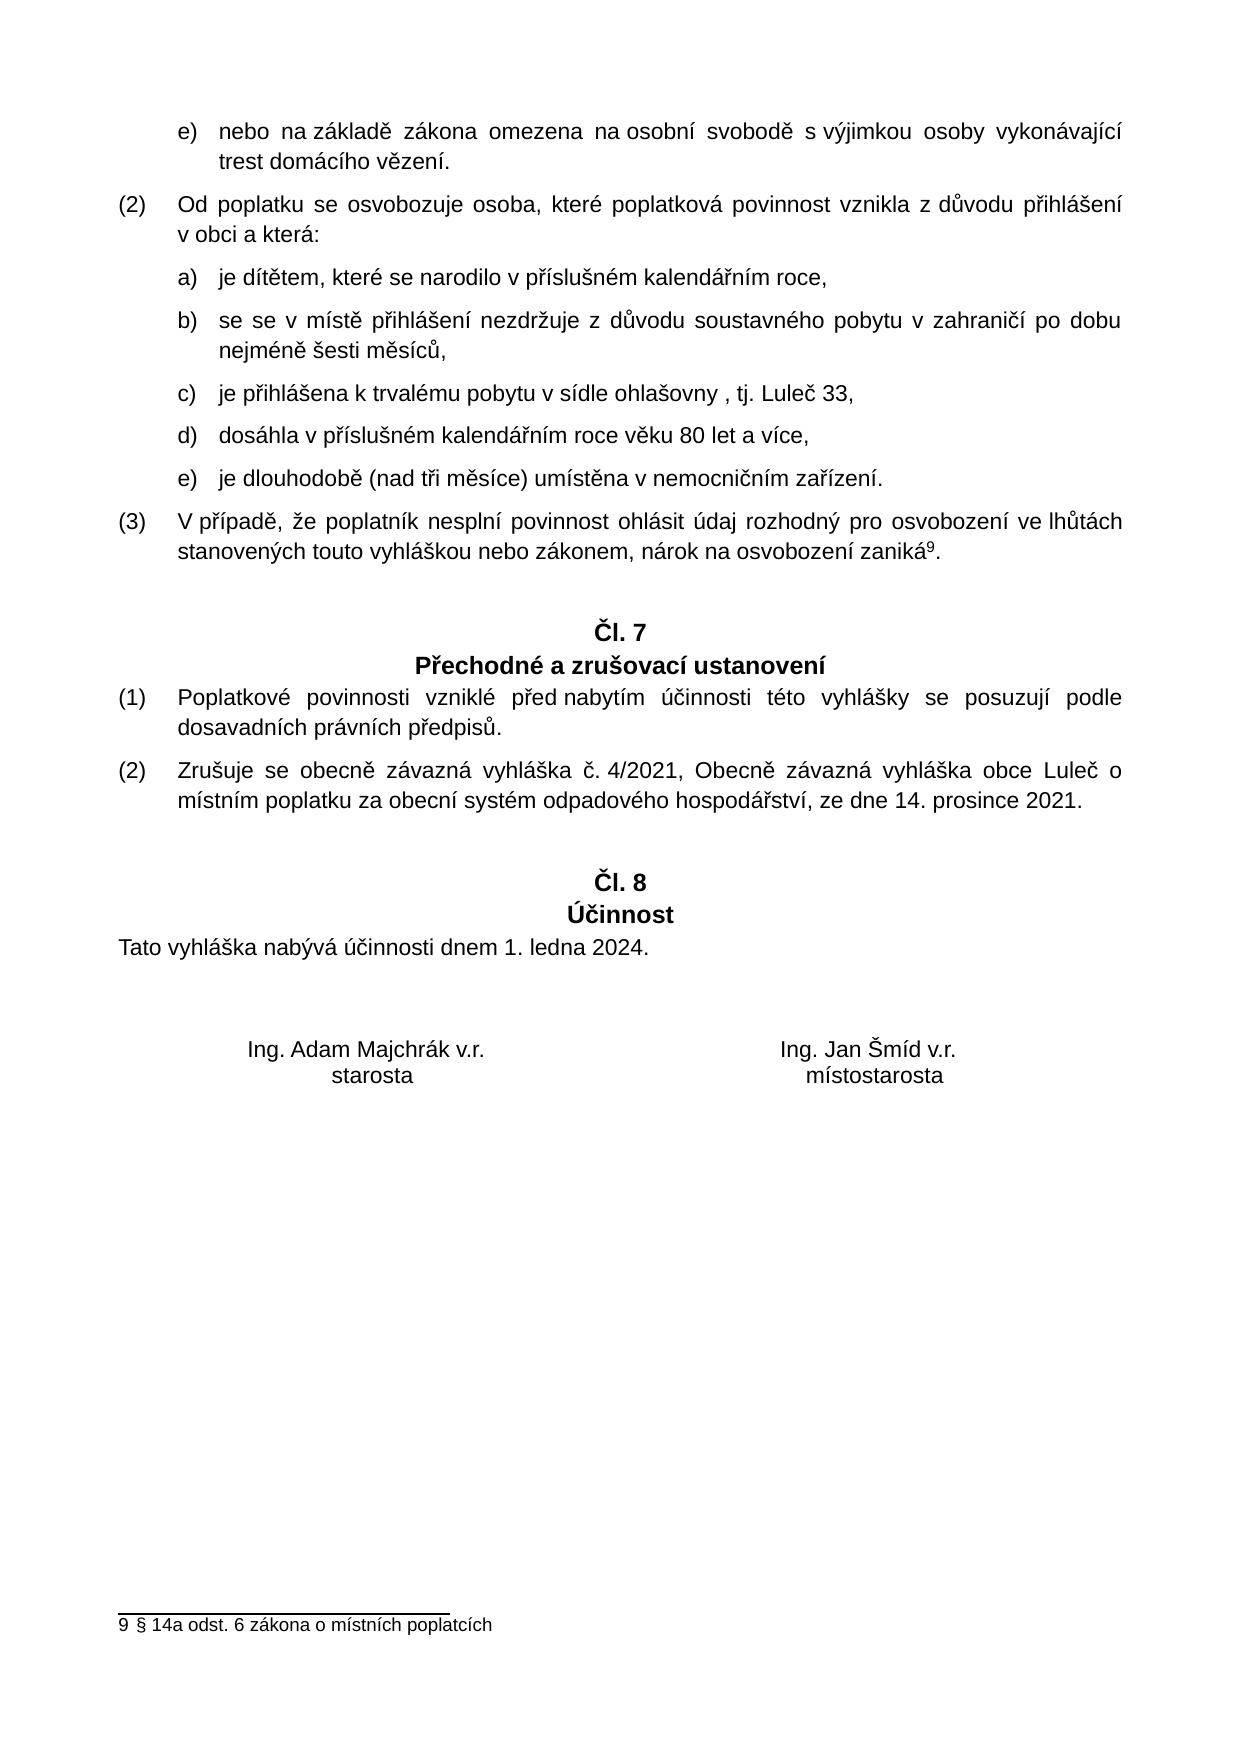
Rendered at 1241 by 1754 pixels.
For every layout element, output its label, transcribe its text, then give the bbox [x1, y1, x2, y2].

list Poplatkové povinnosti vzniklé před nabytím účinnosti této vyhlášky se posuzují podle dosavadních právních předpisů. [118, 684, 1122, 741]
table_header Ing. Jan Šmíd v.r. místostarosta [620, 976, 1122, 1094]
subtitle Čl. 7 Přechodné a zrušovací ustanovení [118, 618, 1122, 680]
subtitle Čl. 8 Účinnost [118, 867, 1122, 929]
list § 14a odst. 6 zákona o místních poplatcích [118, 1614, 1122, 1635]
list je dítětem, které se narodilo v příslušném kalendářním roce, [177, 264, 1122, 290]
table_cell [620, 1094, 1122, 1212]
list V případě, že poplatník nesplní povinnost ohlásit údaj rozhodný pro osvobození ve lhůtách stanovených touto vyhláškou nebo zákonem, nárok na osvobození zaniká. [118, 508, 1122, 564]
list Od poplatku se osvobozuje osoba, které poplatková povinnost vznikla z důvodu přihlášení v obci a která: [118, 191, 1122, 248]
text Tato vyhláška nabývá účinnosti dnem 1. ledna 2024. [118, 933, 1122, 960]
list nebo na základě zákona omezena na osobní svobodě s výjimkou osoby vykonávající trest domácího vězení. [177, 118, 1122, 175]
table_cell [118, 1094, 620, 1212]
list je přihlášena k trvalému pobytu v sídle ohlašovny , tj. Luleč 33, [177, 379, 1122, 406]
list je dlouhodobě (nad tři měsíce) umístěna v nemocničním zařízení. [177, 465, 1122, 491]
list Zrušuje se obecně závazná vyhláška č. 4/2021, Obecně závazná vyhláška obce Luleč o místním poplatku za obecní systém odpadového hospodářství, ze dne 14. prosince 2021. [118, 757, 1122, 814]
list dosáhla v příslušném kalendářním roce věku 80 let a více, [177, 422, 1122, 449]
list se se v místě přihlášení nezdržuje z důvodu soustavného pobytu v zahraničí po dobu nejméně šesti měsíců, [177, 307, 1122, 363]
table_header Ing. Adam Majchrák v.r. starosta [118, 976, 620, 1094]
